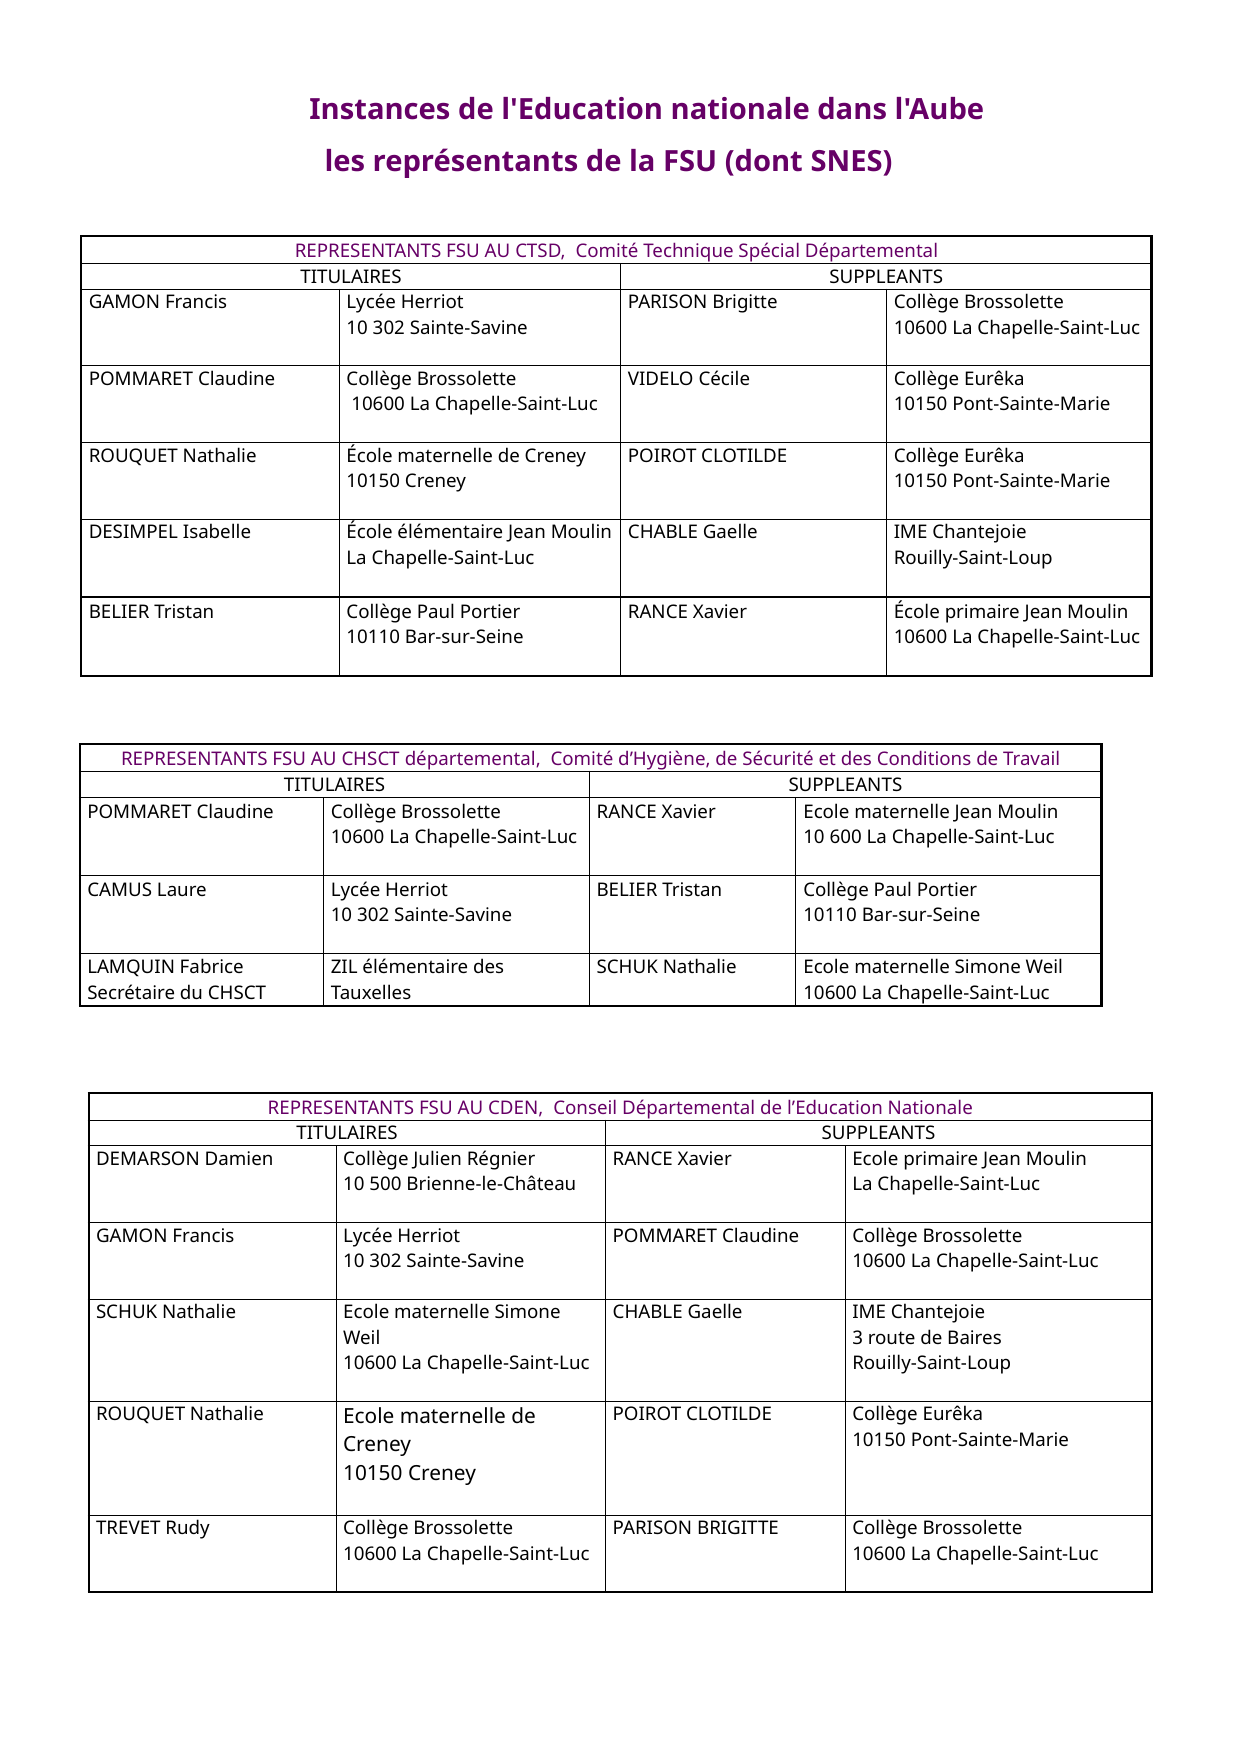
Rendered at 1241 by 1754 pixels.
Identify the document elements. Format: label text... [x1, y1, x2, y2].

table_cell ZIL élémentaire des Tauxelles [324, 954, 589, 1004]
table_cell Ecole maternelle de Creney 10150 Creney [337, 1402, 605, 1514]
table_cell POMMARET Claudine [82, 366, 339, 442]
table_cell TITULAIRES [82, 264, 620, 288]
table_cell CHABLE Gaelle [621, 520, 886, 596]
table_cell Ecole maternelle Simone Weil 10600 La Chapelle-Saint-Luc [796, 954, 1100, 1004]
text Instances de l'Education nationale dans l'Aube [88, 88, 1152, 128]
table_cell SCHUK Nathalie [590, 954, 795, 1004]
table_cell TITULAIRES [81, 772, 589, 797]
table_cell POIROT Clotilde [621, 443, 886, 518]
text les représentants de la FSU (dont SNES) [88, 141, 1152, 180]
table_cell Collège Eurêka 10150 Pont-Sainte-Marie [846, 1402, 1151, 1514]
table_cell Lycée Herriot 10 302 Sainte-Savine [337, 1223, 605, 1298]
table_header REPRESENTANTS FSU AU CDEN, Conseil Départemental de l’Education Nationale [90, 1094, 1151, 1119]
table_cell TREVET Rudy [90, 1516, 336, 1591]
table_cell Ecole maternelle Jean Moulin 10 600 La Chapelle-Saint-Luc [796, 798, 1100, 875]
table_cell VIDELO Cécile [621, 366, 886, 442]
table_cell SUPPLEANTS [590, 772, 1100, 797]
table_cell Collège Brossolette 10600 La Chapelle-Saint-Luc [846, 1516, 1151, 1591]
table_cell TITULAIRES [90, 1121, 605, 1145]
table_cell PARISON Brigitte [606, 1516, 845, 1591]
table_cell CHABLE Gaelle [606, 1300, 845, 1401]
table_cell Collège Julien Régnier 10 500 Brienne-le-Château [337, 1146, 605, 1222]
table_cell Ecole maternelle Simone Weil 10600 La Chapelle-Saint-Luc [337, 1300, 605, 1401]
table_cell BELIER Tristan [590, 876, 795, 952]
table_cell Collège Paul Portier 10110 Bar-sur-Seine [796, 876, 1100, 952]
table_cell ROUQUET Nathalie [90, 1402, 336, 1514]
table_cell BELIER Tristan [82, 598, 339, 674]
table_cell Collège Brossolette 10600 La Chapelle-Saint-Luc [846, 1223, 1151, 1298]
table_cell IME Chantejoie Rouilly-Saint-Loup [887, 520, 1150, 596]
table_cell SUPPLEANTS [621, 264, 1150, 288]
table_cell POMMARET Claudine [81, 798, 323, 875]
table_header REPRESENTANTS FSU AU CHSCT départemental, Comité d’Hygiène, de Sécurité et des Conditions de Travail [81, 745, 1100, 771]
table_cell GAMON Francis [82, 290, 339, 365]
table_cell CAMUS Laure [81, 876, 323, 952]
table_cell IME Chantejoie 3 route de Baires Rouilly-Saint-Loup [846, 1300, 1151, 1401]
table_cell Collège Eurêka 10150 Pont-Sainte-Marie [887, 443, 1150, 518]
table_cell Lycée Herriot 10 302 Sainte-Savine [324, 876, 589, 952]
table_cell DEMARSON Damien [90, 1146, 336, 1222]
table_cell GAMON Francis [90, 1223, 336, 1298]
table_cell RANCE Xavier [590, 798, 795, 875]
table_cell RANCE Xavier [606, 1146, 845, 1222]
table_cell PARISON Brigitte [621, 290, 886, 365]
table_cell Ecole primaire Jean Moulin La Chapelle-Saint-Luc [846, 1146, 1151, 1222]
table_cell Collège Brossolette 10600 La Chapelle-Saint-Luc [337, 1516, 605, 1591]
table_cell École maternelle de Creney 10150 Creney [340, 443, 620, 518]
table_cell LAMQUIN Fabrice Secrétaire du CHSCT [81, 954, 323, 1004]
table_cell École élémentaire Jean Moulin La Chapelle-Saint-Luc [340, 520, 620, 596]
table_cell Collège Brossolette 10600 La Chapelle-Saint-Luc [340, 366, 620, 442]
table_cell POIROT Clotilde [606, 1402, 845, 1514]
table_cell Collège Paul Portier 10110 Bar-sur-Seine [340, 598, 620, 674]
table_cell DESIMPEL Isabelle [82, 520, 339, 596]
table_cell Lycée Herriot 10 302 Sainte-Savine [340, 290, 620, 365]
table_cell RANCE Xavier [621, 598, 886, 674]
table_cell Collège Brossolette 10600 La Chapelle-Saint-Luc [324, 798, 589, 875]
table_cell ROUQUET Nathalie [82, 443, 339, 518]
table_header REPRESENTANTS FSU AU CTSD, Comité Technique Spécial Départemental [82, 237, 1150, 263]
table_cell SUPPLEANTS [606, 1121, 1151, 1145]
table_cell POMMARET Claudine [606, 1223, 845, 1298]
table_cell École primaire Jean Moulin 10600 La Chapelle-Saint-Luc [887, 598, 1150, 674]
table_cell SCHUK Nathalie [90, 1300, 336, 1401]
table_cell Collège Eurêka 10150 Pont-Sainte-Marie [887, 366, 1150, 442]
table_cell Collège Brossolette 10600 La Chapelle-Saint-Luc [887, 290, 1150, 365]
